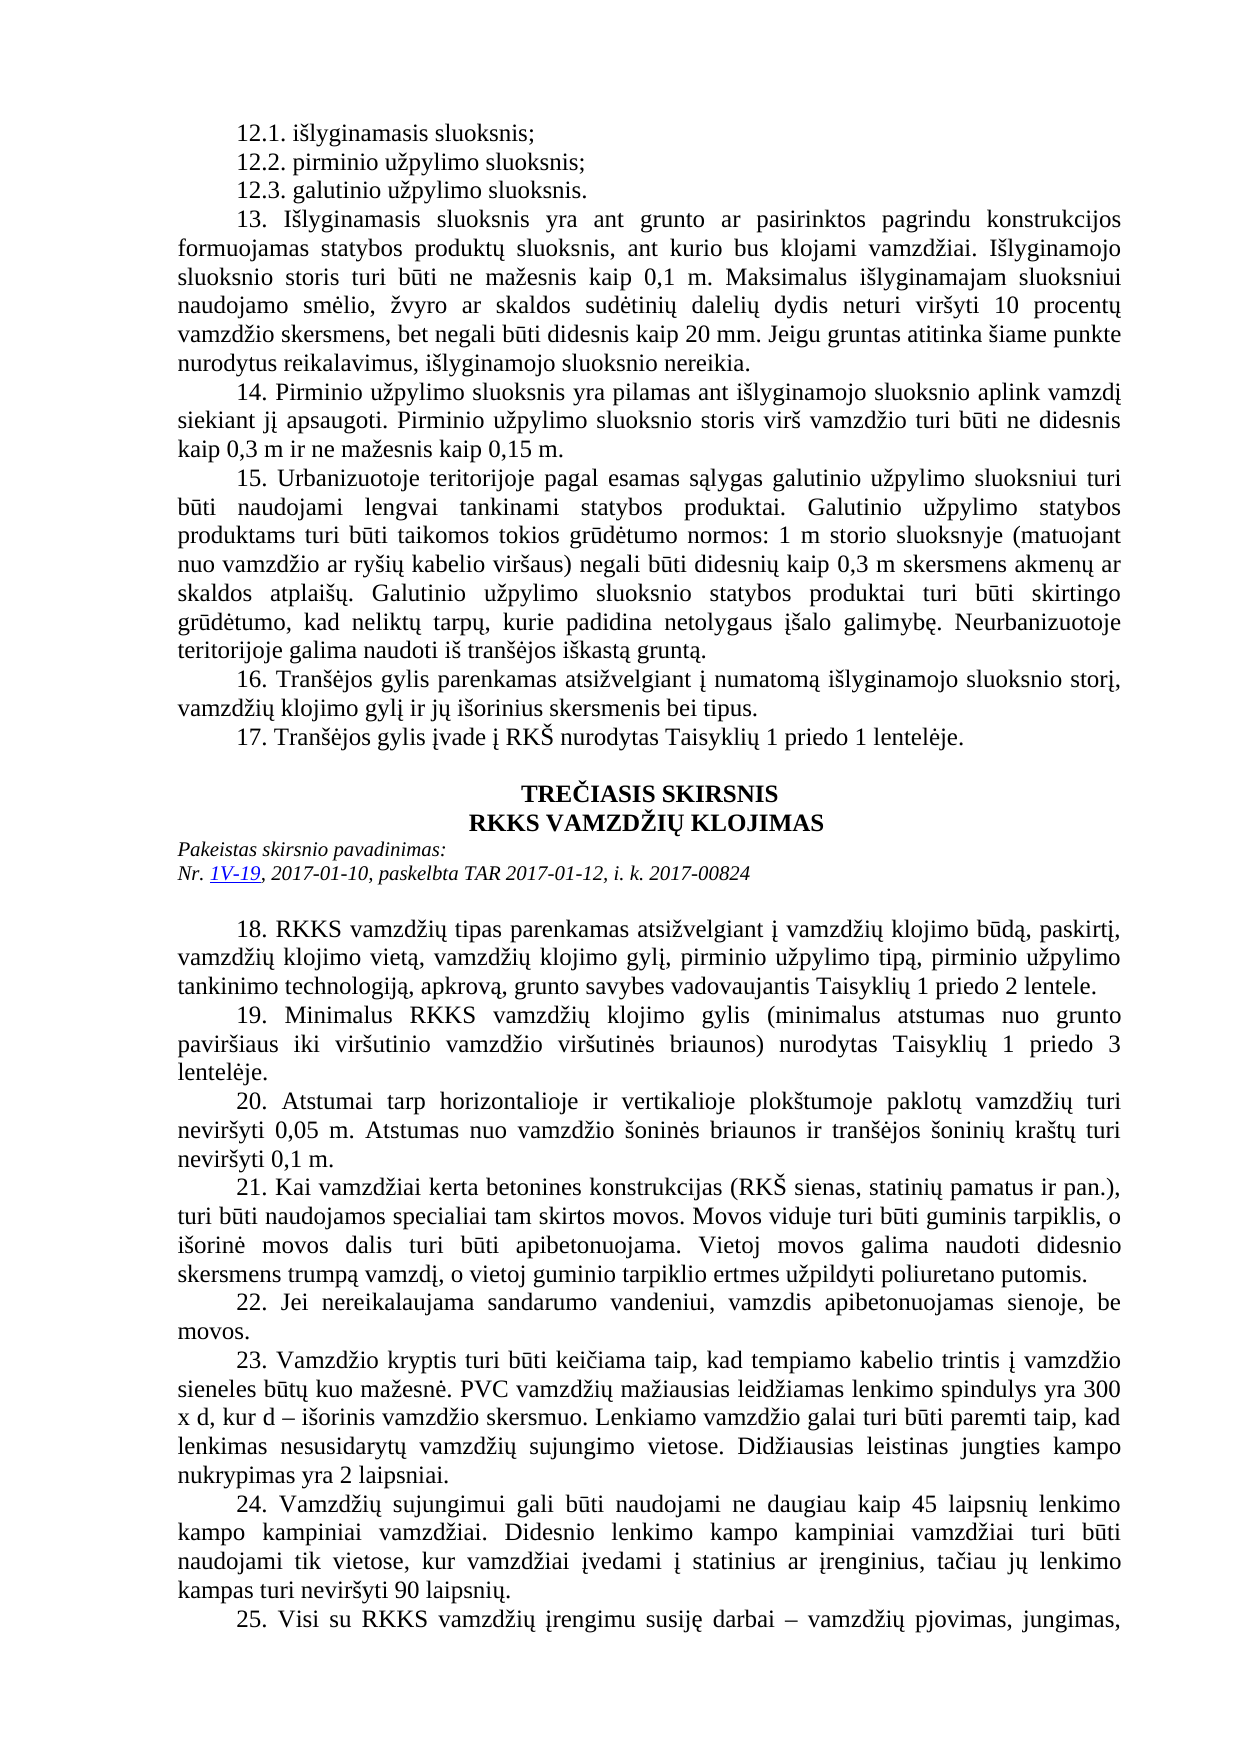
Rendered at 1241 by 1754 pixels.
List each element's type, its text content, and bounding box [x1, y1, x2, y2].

text 24. Vamzdžių sujungimui gali būti naudojami ne daugiau kaip 45 laipsnių lenkimo kampo kampiniai vamzdžiai. Didesnio lenkimo kampo kampiniai vamzdžiai turi būti naudojami tik vietose, kur vamzdžiai įvedami į statinius ar įrenginius, tačiau jų lenkimo kampas turi neviršyti 90 laipsnių. [177, 1489, 1122, 1604]
text 13. Išlyginamasis sluoksnis yra ant grunto ar pasirinktos pagrindu konstrukcijos formuojamas statybos produktų sluoksnis, ant kurio bus klojami vamzdžiai. Išlyginamojo sluoksnio storis turi būti ne mažesnis kaip 0,1 m. Maksimalus išlyginamajam sluoksniui naudojamo smėlio, žvyro ar skaldos sudėtinių dalelių dydis neturi viršyti 10 procentų vamzdžio skersmens, bet negali būti didesnis kaip 20 mm. Jeigu gruntas atitinka šiame punkte nurodytus reikalavimus, išlyginamojo sluoksnio nereikia. [177, 204, 1122, 377]
text 25. Visi su RKKS vamzdžių įrengimu susiję darbai – vamzdžių pjovimas, jungimas, [177, 1604, 1122, 1632]
text 23. Vamzdžio kryptis turi būti keičiama taip, kad tempiamo kabelio trintis į vamzdžio sieneles būtų kuo mažesnė. PVC vamzdžių mažiausias leidžiamas lenkimo spindulys yra 300 x d, kur d – išorinis vamzdžio skersmuo. Lenkiamo vamzdžio galai turi būti paremti taip, kad lenkimas nesusidarytų vamzdžių sujungimo vietose. Didžiausias leistinas jungties kampo nukrypimas yra 2 laipsniai. [177, 1345, 1122, 1489]
text 12.3. galutinio užpylimo sluoksnis. [177, 176, 1122, 204]
text 12.1. išlyginamasis sluoksnis; [177, 118, 1122, 147]
text TREČIASIS SKIRSNIS RKKS VAMZDŽIŲ KLOJIMAS [177, 779, 1122, 837]
text Nr. 1V-19, 2017-01-10, paskelbta TAR 2017-01-12, i. k. 2017-00824 [177, 861, 1122, 885]
text 21. Kai vamzdžiai kerta betonines konstrukcijas (RKŠ sienas, statinių pamatus ir pan.), turi būti naudojamos specialiai tam skirtos movos. Movos viduje turi būti guminis tarpiklis, o išorinė movos dalis turi būti apibetonuojama. Vietoj movos galima naudoti didesnio skersmens trumpą vamzdį, o vietoj guminio tarpiklio ertmes užpildyti poliuretano putomis. [177, 1172, 1122, 1287]
text 14. Pirminio užpylimo sluoksnis yra pilamas ant išlyginamojo sluoksnio aplink vamzdį siekiant jį apsaugoti. Pirminio užpylimo sluoksnio storis virš vamzdžio turi būti ne didesnis kaip 0,3 m ir ne mažesnis kaip 0,15 m. [177, 377, 1122, 463]
text 20. Atstumai tarp horizontalioje ir vertikalioje plokštumoje paklotų vamzdžių turi neviršyti 0,05 m. Atstumas nuo vamzdžio šoninės briaunos ir tranšėjos šoninių kraštų turi neviršyti 0,1 m. [177, 1086, 1122, 1172]
text 18. RKKS vamzdžių tipas parenkamas atsižvelgiant į vamzdžių klojimo būdą, paskirtį, vamzdžių klojimo vietą, vamzdžių klojimo gylį, pirminio užpylimo tipą, pirminio užpylimo tankinimo technologiją, apkrovą, grunto savybes vadovaujantis Taisyklių 1 priedo 2 lentele. [177, 914, 1122, 1000]
text 12.2. pirminio užpylimo sluoksnis; [177, 147, 1122, 176]
text Pakeistas skirsnio pavadinimas: [177, 837, 1122, 861]
text 15. Urbanizuotoje teritorijoje pagal esamas sąlygas galutinio užpylimo sluoksniui turi būti naudojami lengvai tankinami statybos produktai. Galutinio užpylimo statybos produktams turi būti taikomos tokios grūdėtumo normos: 1 m storio sluoksnyje (matuojant nuo vamzdžio ar ryšių kabelio viršaus) negali būti didesnių kaip 0,3 m skersmens akmenų ar skaldos atplaišų. Galutinio užpylimo sluoksnio statybos produktai turi būti skirtingo grūdėtumo, kad neliktų tarpų, kurie padidina netolygaus įšalo galimybę. Neurbanizuotoje teritorijoje galima naudoti iš tranšėjos iškastą gruntą. [177, 463, 1122, 664]
text 16. Tranšėjos gylis parenkamas atsižvelgiant į numatomą išlyginamojo sluoksnio storį, vamzdžių klojimo gylį ir jų išorinius skersmenis bei tipus. [177, 664, 1122, 722]
text 19. Minimalus RKKS vamzdžių klojimo gylis (minimalus atstumas nuo grunto paviršiaus iki viršutinio vamzdžio viršutinės briaunos) nurodytas Taisyklių 1 priedo 3 lentelėje. [177, 1000, 1122, 1086]
text 22. Jei nereikalaujama sandarumo vandeniui, vamzdis apibetonuojamas sienoje, be movos. [177, 1287, 1122, 1345]
text 17. Tranšėjos gylis įvade į RKŠ nurodytas Taisyklių 1 priedo 1 lentelėje. [177, 722, 1122, 751]
